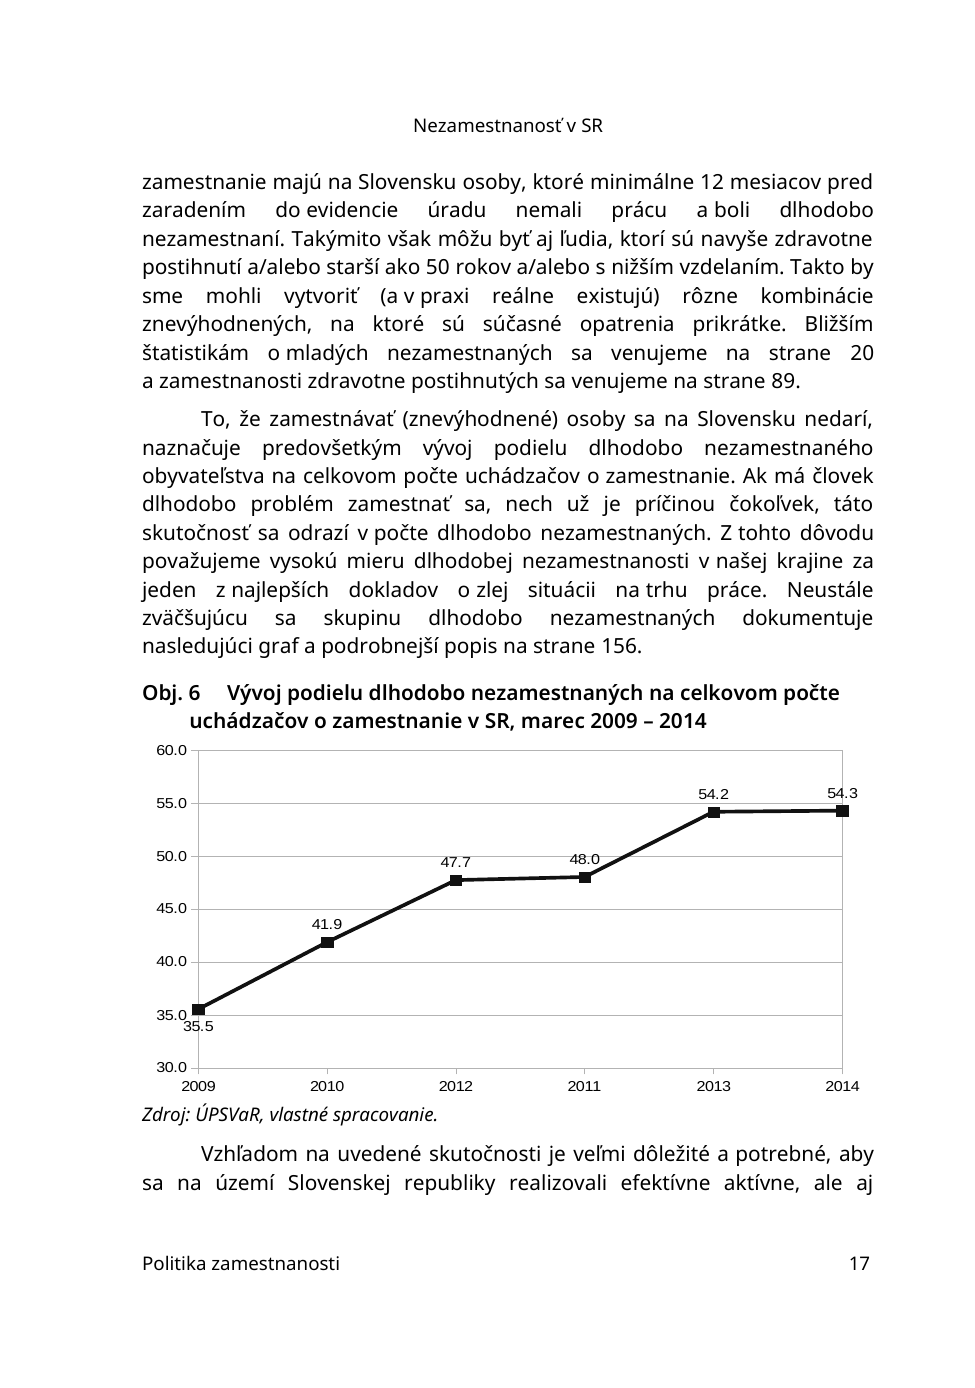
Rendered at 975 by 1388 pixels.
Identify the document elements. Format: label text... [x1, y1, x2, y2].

list Vývoj podielu dlhodobo nezamestnaných na celkovom počte uchádzačov o zamestnanie v SR, marec 2009 – 2014 [142, 678, 874, 734]
text Súčet podielov uvedených v tabuľke presahuje 100 % a tiež počet osôb spadajúcich do jednotlivých skupín je vyšší ako reálny počet znevýhodnených nezamestnaných, pretože niektoré nezamestnané osoby trpia viacnásobným znevýhodnením (napr. Dlhodobá nezamestnanosť mladých s nízkym vzdelaním). Dôležité je uvedomiť si, že už prvostupňové znevýhodnenie predstavuje vážnu prekážku a výrazne znižuje šancu osôb zamestnať sa. Z údajov je zrejmé, že najväčšie problémy nájsť si zamestnanie majú na Slovensku osoby, ktoré minimálne 12 mesiacov pred zaradením do evidencie úradu nemali prácu a boli dlhodobo nezamestnaní. Takýmito však môžu byť aj ľudia, ktorí sú navyše zdravotne postihnutí a/alebo starší ako 50 rokov a/alebo s nižším vzdelaním. Takto by sme mohli vytvoriť (a v praxi reálne existujú) rôzne kombinácie znevýhodnených, na ktoré sú súčasné opatrenia prikrátke. Bližším štatistikám o mladých nezamestnaných sa venujeme na strane 16 a zamestnanosti zdravotne postihnutých sa venujeme na strane 72. [142, 167, 874, 395]
text Zdroj: ÚPSVaR, vlastné spracovanie. [142, 1102, 874, 1127]
text To, že zamestnávať (znevýhodnené) osoby sa na Slovensku nedarí, naznačuje predovšetkým vývoj podielu dlhodobo nezamestnaného obyvateľstva na celkovom počte uchádzačov o zamestnanie. Ak má človek dlhodobo problém zamestnať sa, nech už je príčinou čokoľvek, táto skutočnosť sa odrazí v počte dlhodobo nezamestnaných. Z tohto dôvodu považujeme vysokú mieru dlhodobej nezamestnanosti v našej krajine za jeden z najlepších dokladov o zlej situácii na trhu práce. Neustále zväčšujúcu sa skupinu dlhodobo nezamestnaných dokumentuje nasledujúci graf a podrobnejší popis na strane 128. [142, 404, 874, 660]
text Vzhľadom na uvedené skutočnosti je veľmi dôležité a potrebné, aby sa na území Slovenskej republiky realizovali efektívne aktívne, ale aj [142, 1139, 874, 1196]
